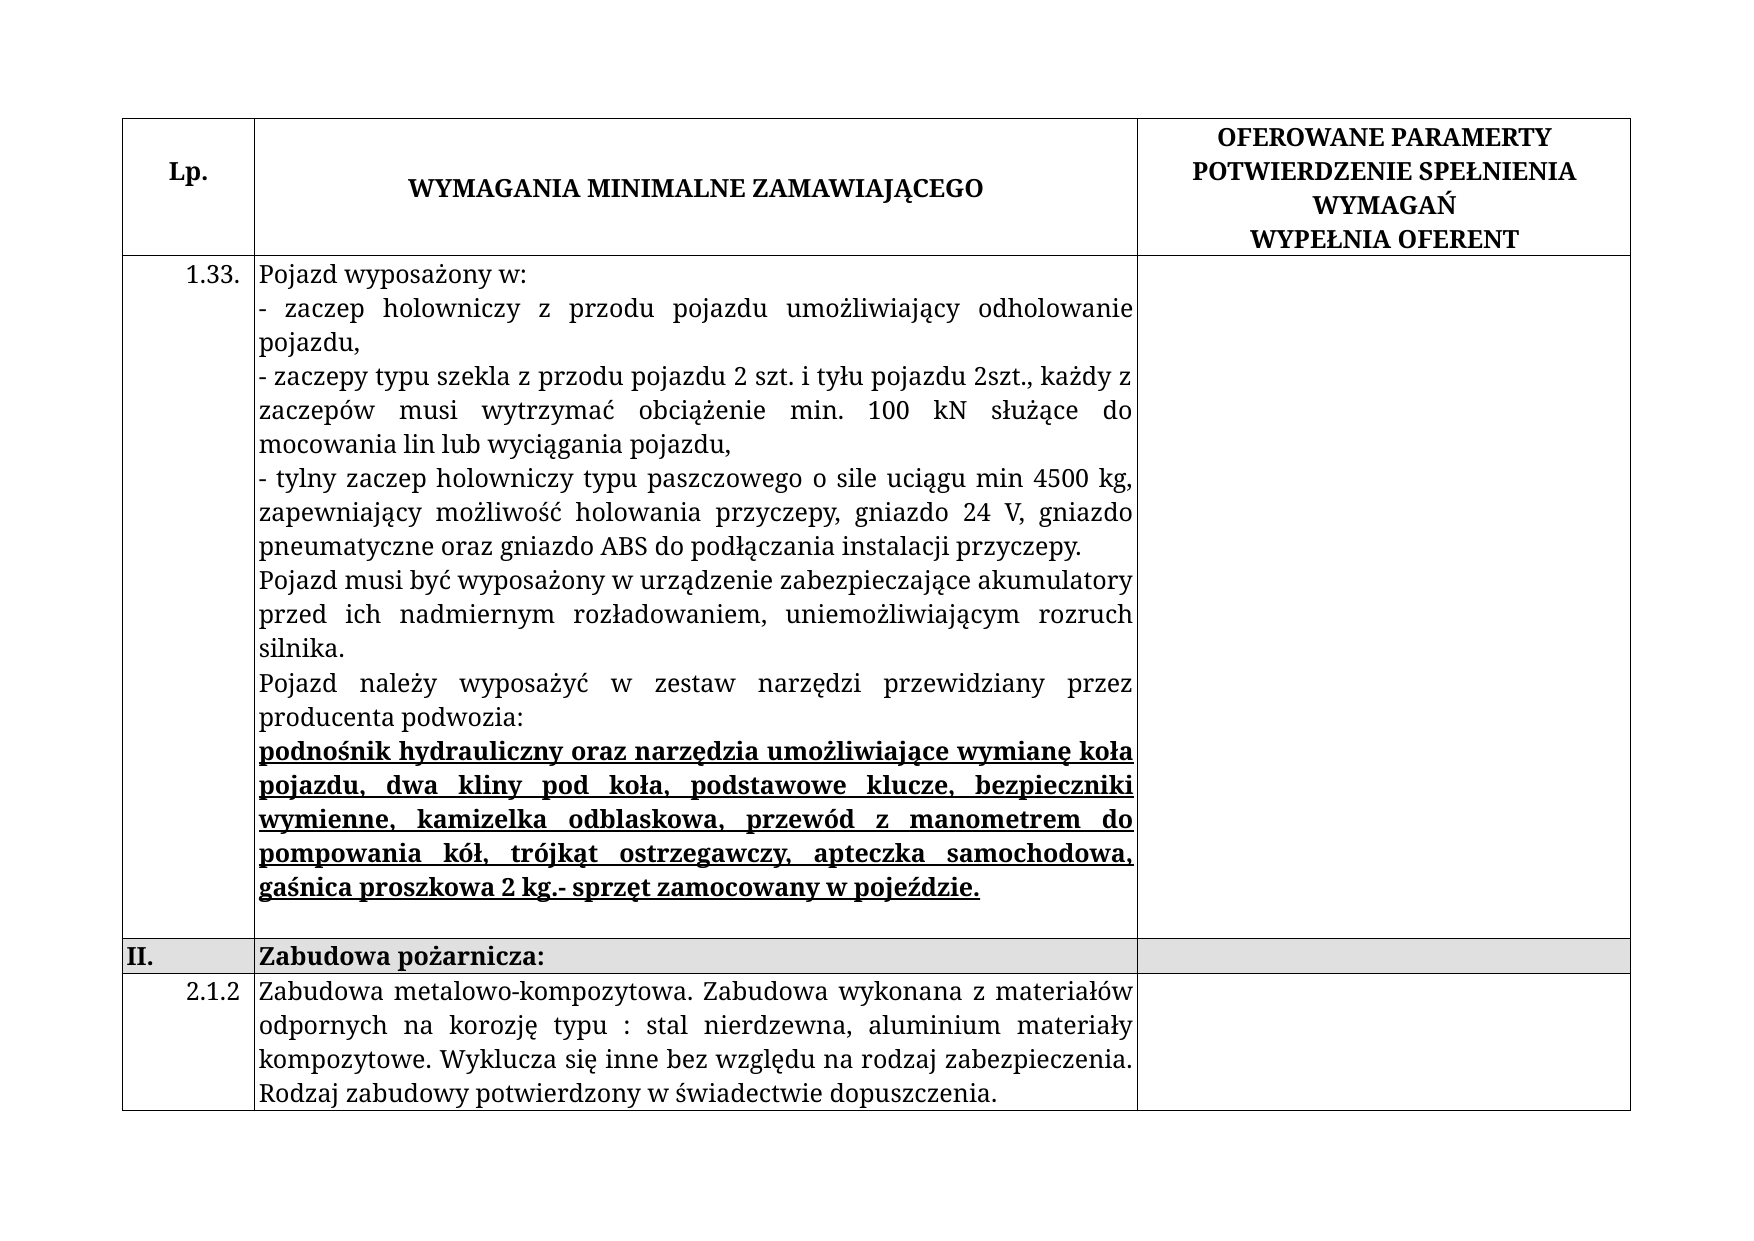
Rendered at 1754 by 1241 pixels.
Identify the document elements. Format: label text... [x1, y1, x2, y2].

table_cell [1138, 939, 1630, 973]
table_cell II. [123, 939, 254, 973]
table_cell Zabudowa metalowo-kompozytowa. Zabudowa wykonana z materiałów odpornych na korozję typu : stal nierdzewna, aluminium materiały kompozytowe. Wyklucza się inne bez względu na rodzaj zabezpieczenia. Rodzaj zabudowy potwierdzony w świadectwie dopuszczenia. [255, 974, 1137, 1110]
table_cell [1138, 256, 1630, 938]
table_header OFEROWANE PARAMERTY POTWIERDZENIE SPEŁNIENIA WYMAGAŃ WYPEŁNIA OFERENT [1138, 119, 1630, 255]
table_cell 2 [123, 974, 254, 1110]
table_header WYMAGANIA MINIMALNE ZAMAWIAJĄCEGO [255, 119, 1137, 255]
table_header Lp. [123, 119, 254, 255]
table_cell Zabudowa pożarnicza: [255, 939, 1137, 973]
table_cell Pojazd wyposażony w: - zaczep holowniczy z przodu pojazdu umożliwiający odholowanie pojazdu, - zaczepy typu szekla z przodu pojazdu 2 szt. i tyłu pojazdu 2szt., każdy z zaczepów musi wytrzymać obciążenie min. 100 kN służące do mocowania lin lub wyciągania pojazdu, - tylny zaczep holowniczy typu paszczowego o sile uciągu min 4500 kg, zapewniający możliwość holowania przyczepy, gniazdo 24 V, gniazdo pneumatyczne oraz gniazdo ABS do podłączania instalacji przyczepy. Pojazd musi być wyposażony w urządzenie zabezpieczające akumulatory przed ich nadmiernym rozładowaniem, uniemożliwiającym rozruch silnika. Pojazd należy wyposażyć w zestaw narzędzi przewidziany przez producenta podwozia: podnośnik hydrauliczny oraz narzędzia umożliwiające wymianę koła pojazdu, dwa kliny pod koła, podstawowe klucze, bezpieczniki wymienne, kamizelka odblaskowa, przewód z manometrem do pompowania kół, trójkąt ostrzegawczy, apteczka samochodowa, gaśnica proszkowa 2 kg.- sprzęt zamocowany w pojeździe. [255, 256, 1137, 938]
table_cell [1138, 974, 1630, 1110]
table_cell [123, 256, 254, 938]
